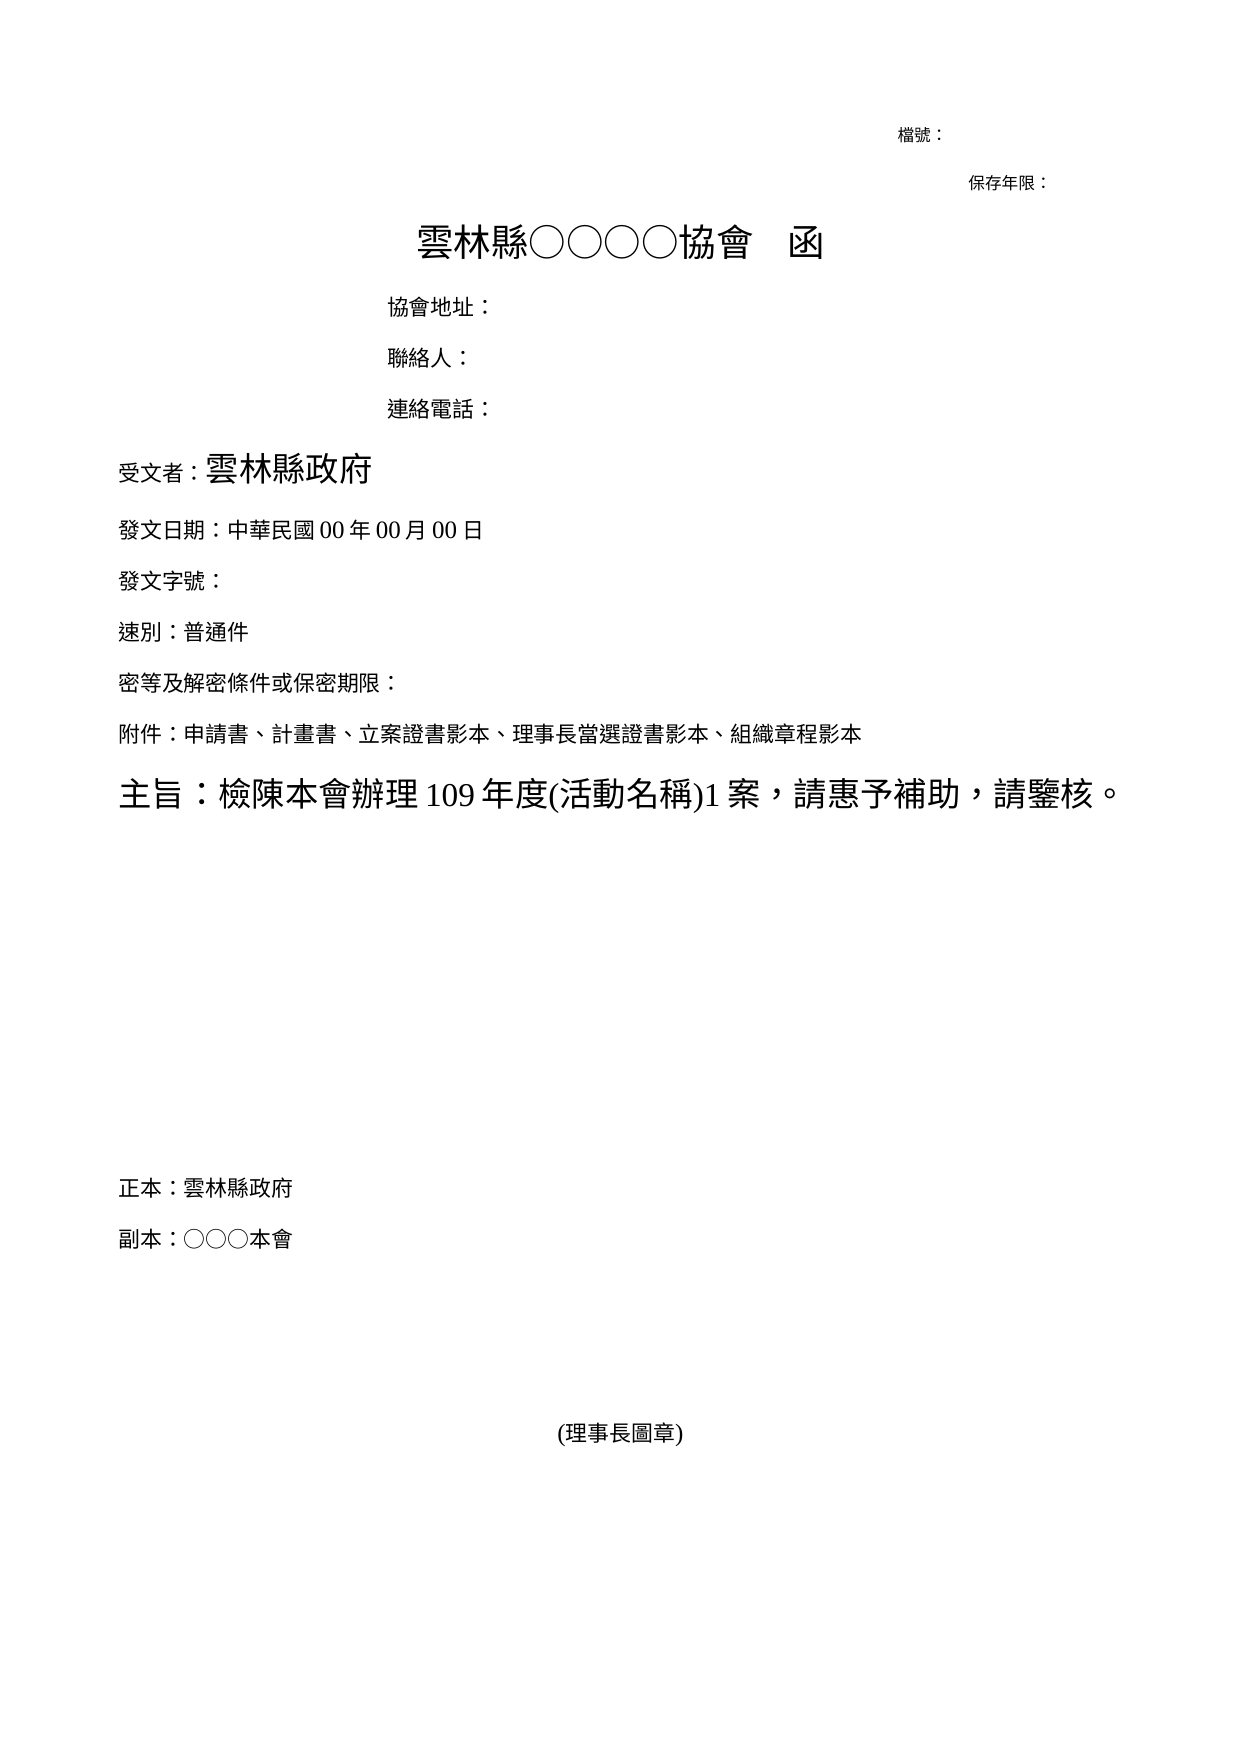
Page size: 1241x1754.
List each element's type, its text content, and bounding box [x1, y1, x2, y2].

text 保存年限： [118, 166, 1122, 194]
text 密等及解密條件或保密期限： [118, 666, 1122, 698]
text 速別：普通件 [118, 615, 1122, 647]
text 協會地址： [118, 290, 1122, 322]
text (理事長圖章) [118, 1416, 1122, 1447]
text 主旨：檢陳本會辦理109年度(活動名稱)1案，請惠予補助，請鑒核。 [118, 768, 1122, 816]
text 連絡電話： [118, 392, 1122, 424]
text 檔號： [118, 118, 947, 147]
text 發文日期：中華民國00年00月00日 [118, 513, 1122, 545]
text 受文者：雲林縣政府 [118, 443, 1122, 491]
text 聯絡人： [118, 341, 1122, 373]
text 附件：申請書、計畫書、立案證書影本、理事長當選證書影本、組織章程影本 [118, 717, 1122, 748]
text 發文字號： [118, 564, 1122, 596]
text 雲林縣○○○○協會 函 [118, 213, 1122, 268]
text 副本：○○○本會 [118, 1222, 1122, 1254]
text 正本：雲林縣政府 [118, 1171, 1122, 1203]
